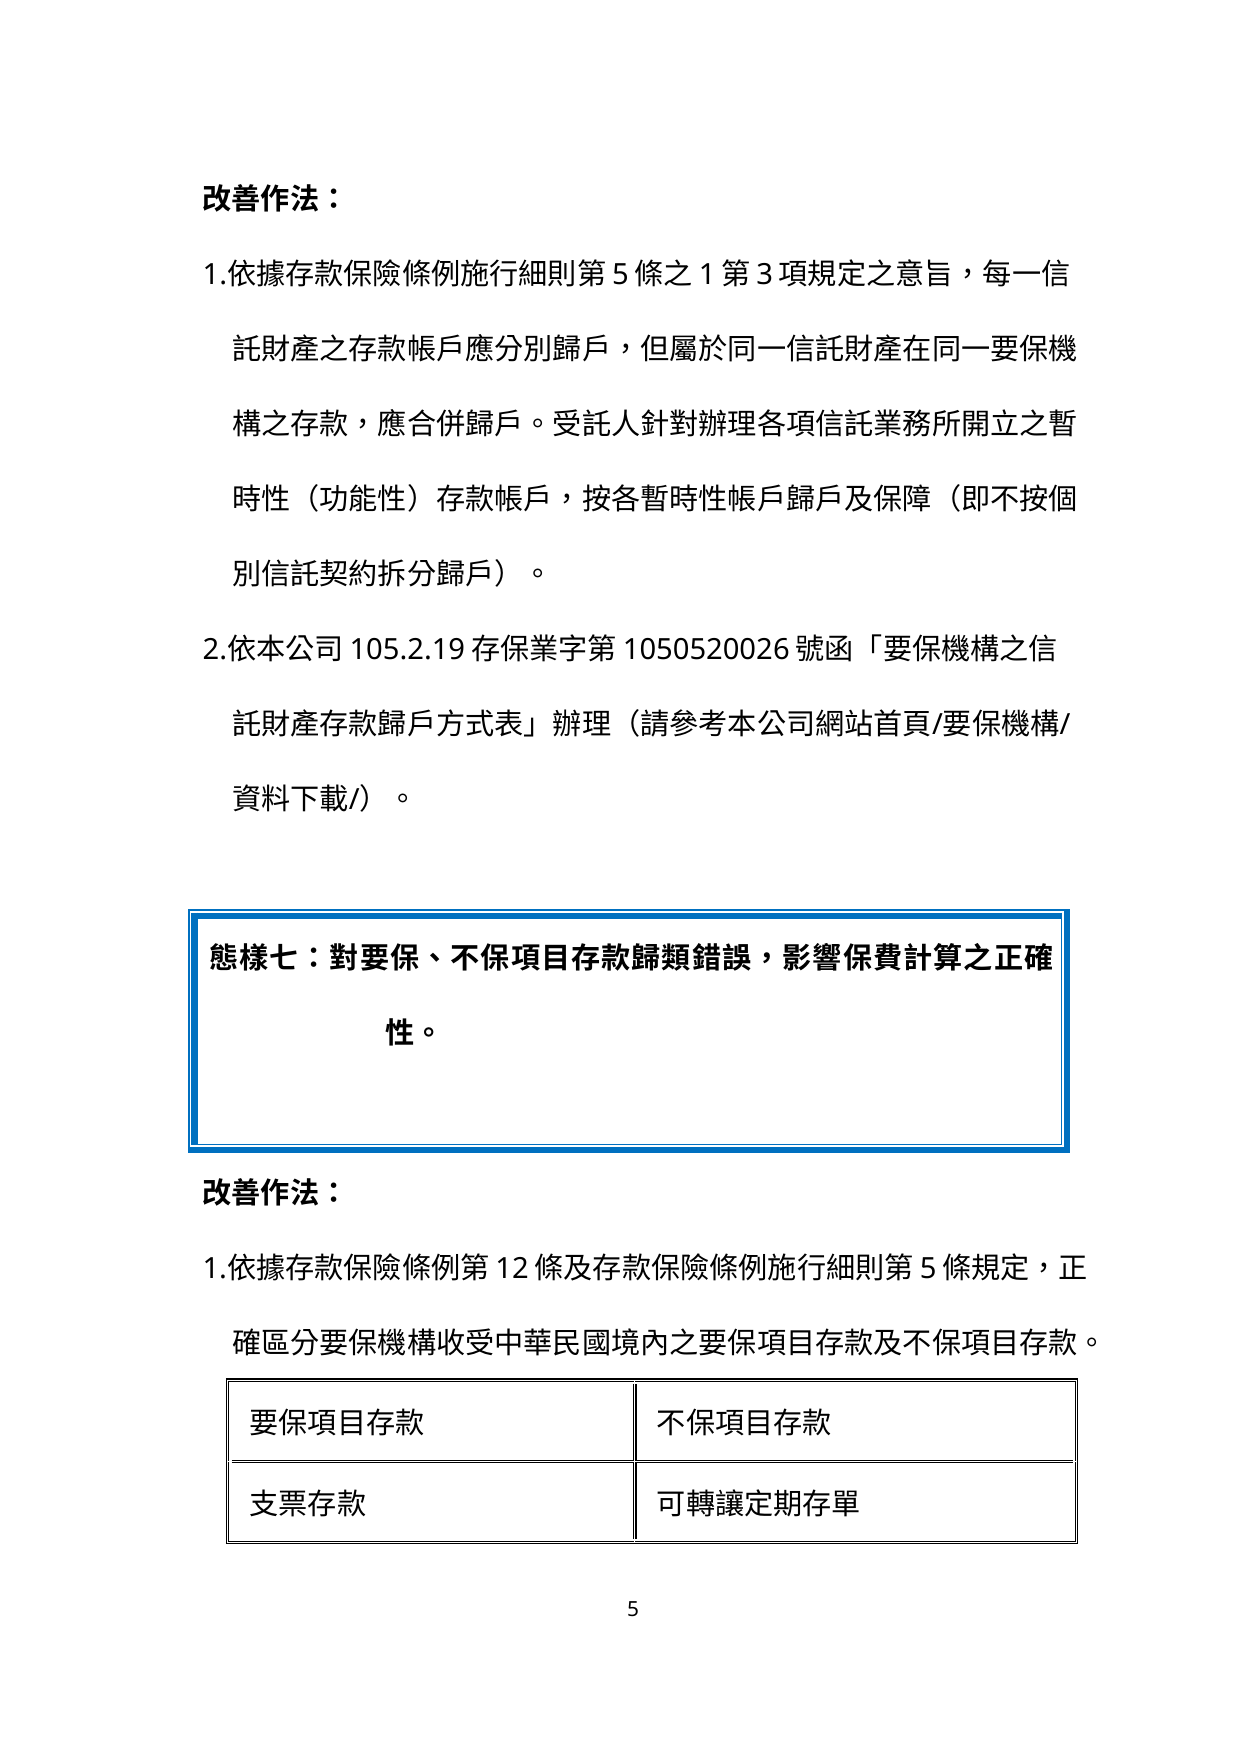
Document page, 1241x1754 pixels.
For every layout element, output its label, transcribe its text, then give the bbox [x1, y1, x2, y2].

text 2.依本公司105.2.19存保業字第1050520026號函「要保機構之信託財產存款歸戶方式表」辦理（請參考本公司網站首頁/要保機構/資料下載/）。 [202, 609, 1078, 834]
table_header 要保項目存款 [229, 1380, 635, 1459]
table_header 態樣七：對要保、不保項目存款歸類錯誤，影響保費計算之正確性。 [198, 919, 1061, 1144]
table_cell 支票存款 [229, 1460, 635, 1541]
text 改善作法： [202, 159, 1078, 234]
table_cell 可轉讓定期存單 [635, 1460, 1075, 1541]
table_header 不保項目存款 [635, 1382, 1075, 1459]
text 1.依據存款保險條例第12條及存款保險條例施行細則第5條規定，正確區分要保機構收受中華民國境內之要保項目存款及不保項目存款。 [202, 1228, 1088, 1378]
text 改善作法： [202, 1153, 1078, 1228]
text 1.依據存款保險條例施行細則第5條之1第3項規定之意旨，每一信託財產之存款帳戶應分別歸戶，但屬於同一信託財產在同一要保機構之存款，應合併歸戶。受託人針對辦理各項信託業務所開立之暫時性（功能性）存款帳戶，按各暫時性帳戶歸戶及保障（即不按個別信託契約拆分歸戶）。 [202, 234, 1078, 609]
